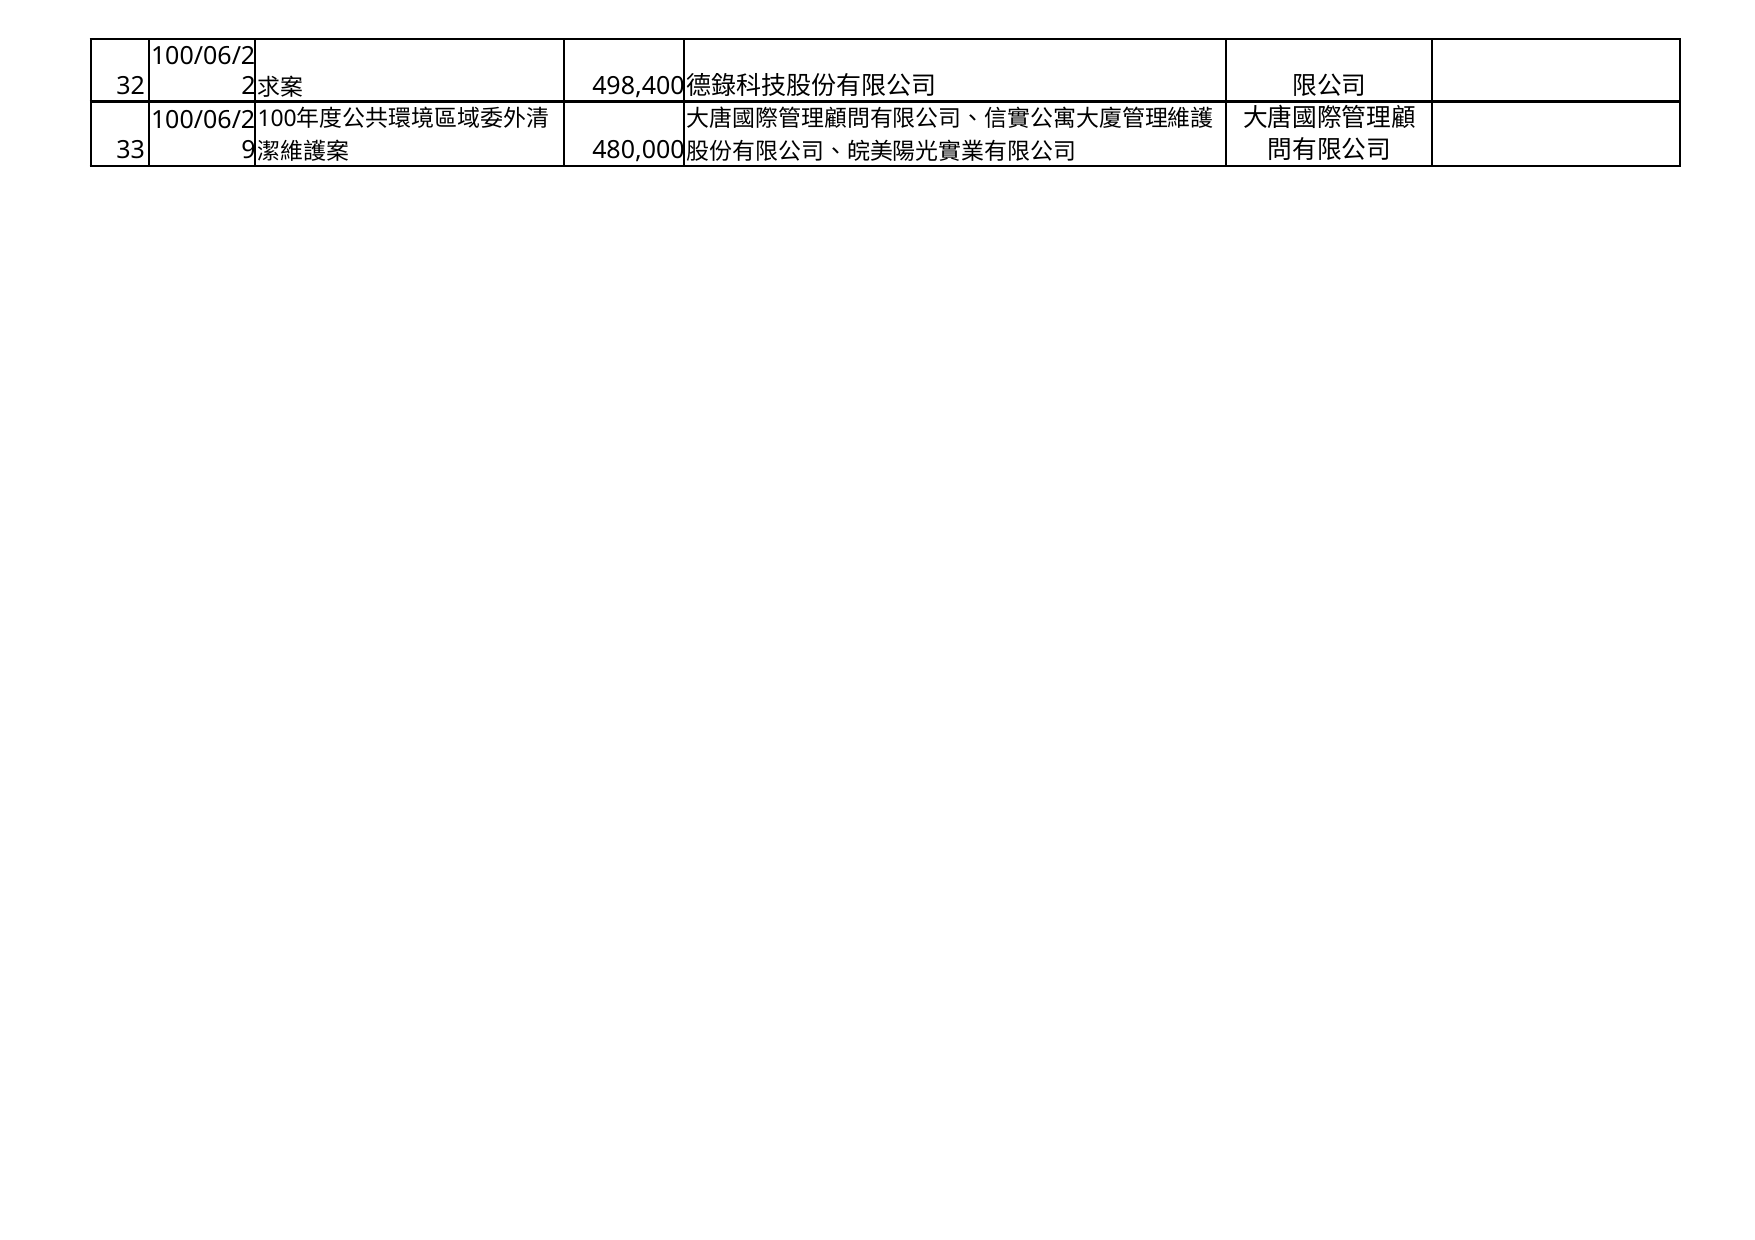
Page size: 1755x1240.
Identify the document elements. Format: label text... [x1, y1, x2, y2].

table_cell 求案 [256, 40, 563, 100]
table_cell 潔維護案 [256, 132, 563, 165]
table_cell [1433, 103, 1679, 132]
table_cell [1433, 40, 1679, 100]
table_cell 問有限公司 [1227, 132, 1431, 165]
table_cell 大唐國際管理顧問有限公司、信實公寓大廈管理維護 [685, 103, 1225, 132]
table_cell 498,400 [565, 40, 683, 100]
table_cell 大唐國際管理顧 [1227, 103, 1431, 132]
table_cell 股份有限公司、皖美陽光實業有限公司 [685, 132, 1225, 165]
table_cell 限公司 [1227, 40, 1431, 100]
table_cell 33 [92, 103, 148, 165]
table_cell [1433, 132, 1679, 165]
table_cell 德錄科技股份有限公司 [685, 40, 1225, 100]
table_cell 480,000 [565, 103, 683, 165]
table_cell 100/06/29 [150, 103, 254, 165]
table_cell 100年度公共環境區域委外清 [256, 103, 563, 132]
table_cell 32 [92, 40, 148, 100]
table_cell 100/06/22 [150, 40, 254, 100]
